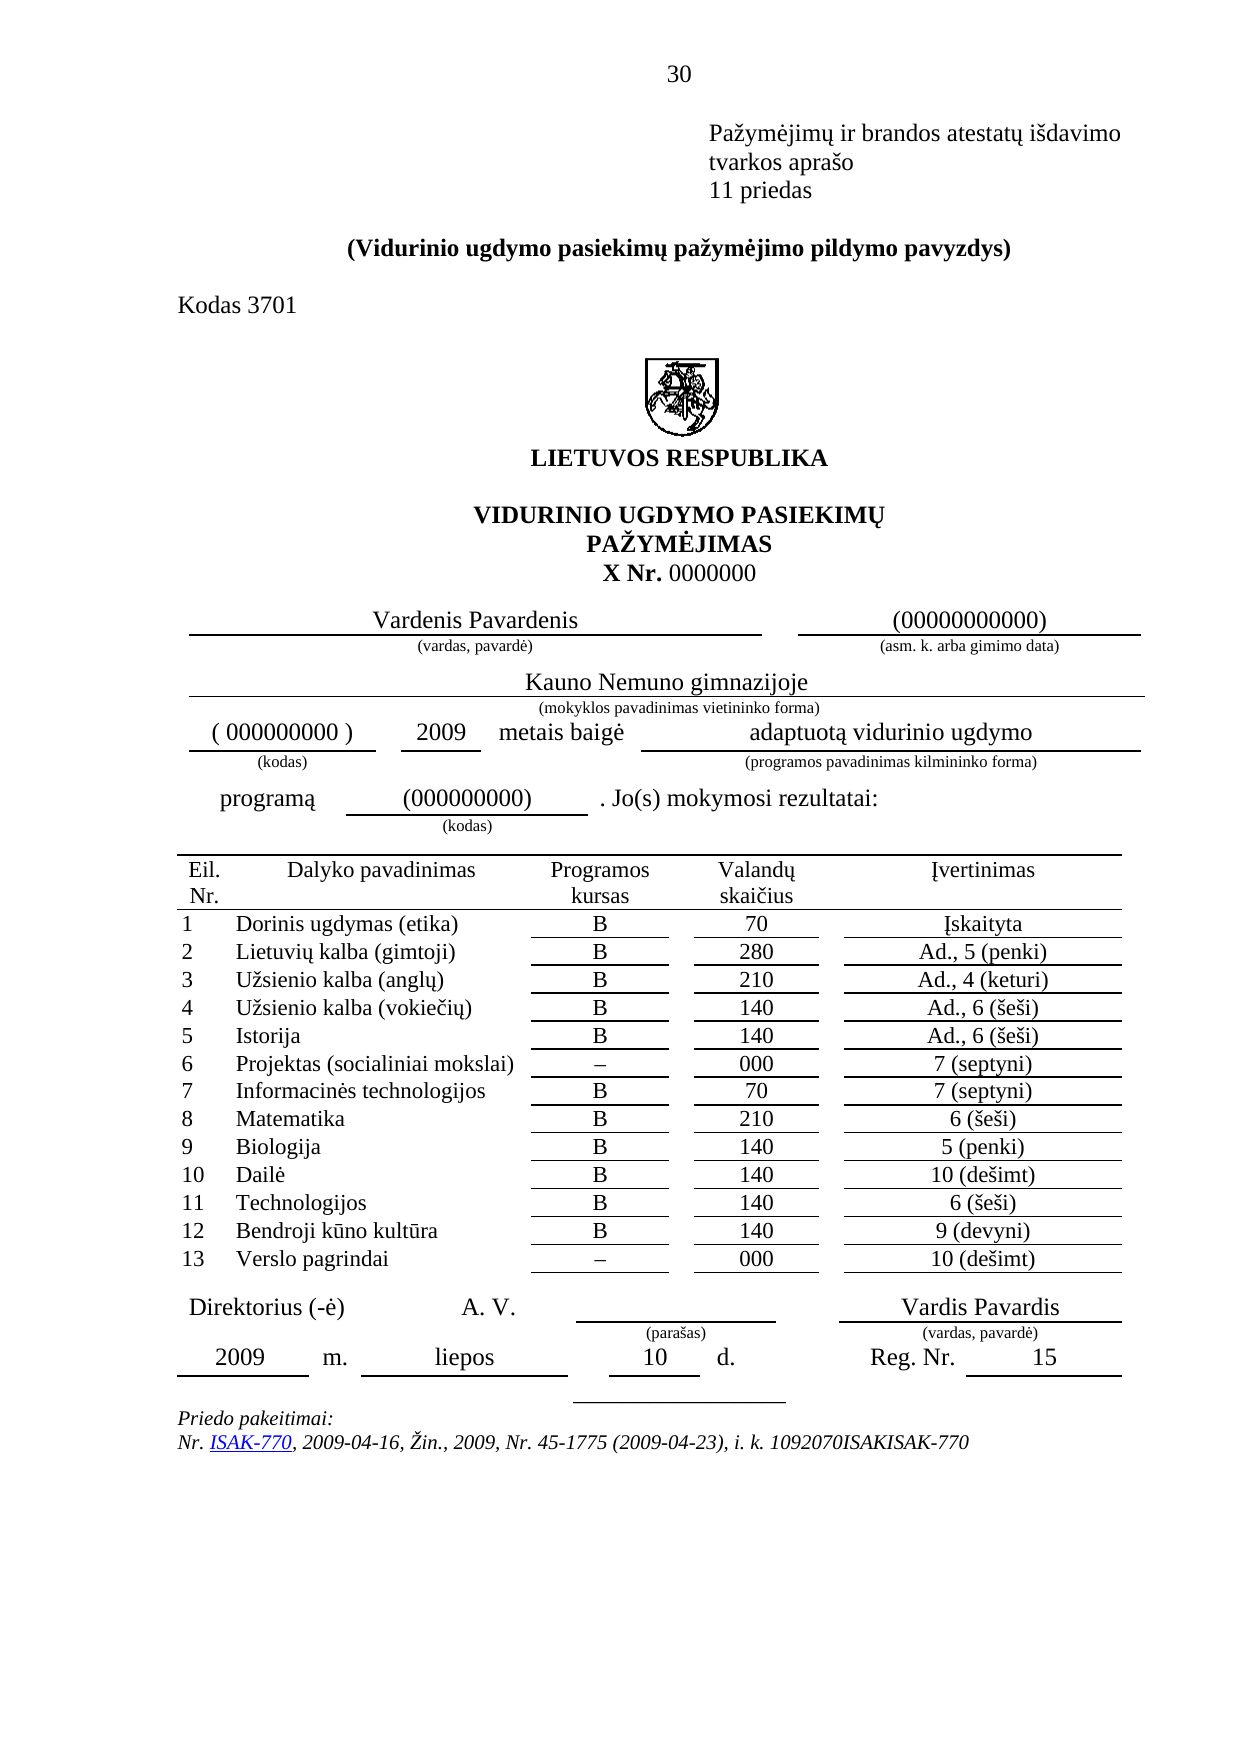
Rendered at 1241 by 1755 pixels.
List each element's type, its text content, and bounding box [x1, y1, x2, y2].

table_cell 140 [694, 994, 819, 1020]
table_cell [819, 992, 844, 1020]
table_cell (parašas) [576, 1323, 776, 1342]
table_header Valandų skaičius [694, 856, 819, 908]
table_header [819, 856, 844, 908]
table_cell [481, 750, 641, 771]
table_cell 3 [177, 964, 231, 992]
table_header (00000000000) [798, 606, 1141, 634]
table_cell B [531, 966, 669, 992]
table_cell 10 [609, 1342, 700, 1375]
table_cell 7 [177, 1076, 231, 1104]
table_cell 6 (šeši) [844, 1189, 1122, 1216]
table_cell (kodas) [189, 752, 376, 771]
table_cell 15 [966, 1342, 1122, 1375]
table_cell [819, 1132, 844, 1160]
table_cell [805, 814, 1141, 835]
table_cell [819, 1048, 844, 1076]
table_cell [762, 634, 797, 655]
table_cell 70 [694, 1078, 819, 1104]
table_cell Įskaityta [844, 910, 1122, 936]
table_header . Jo(s) mokymosi rezultatai: [588, 783, 1141, 814]
table_cell [819, 1076, 844, 1104]
table_cell 13 [177, 1244, 231, 1271]
table_cell 210 [694, 1106, 819, 1132]
text VIDURINIO UGDYMO PASIEKIMŲ [177, 500, 1181, 529]
table_cell Istorija [231, 1020, 531, 1048]
table_cell 140 [694, 1217, 819, 1243]
table_cell d. [700, 1342, 751, 1375]
table_cell 210 [694, 966, 819, 992]
table_cell Verslo pagrindai [231, 1244, 531, 1271]
table_cell Technologijos [231, 1188, 531, 1216]
table_cell 12 [177, 1216, 231, 1243]
table_cell [401, 752, 481, 771]
table_cell m. [309, 1342, 361, 1375]
table_cell [819, 1188, 844, 1216]
table_header ( 000000000 ) [189, 717, 376, 750]
text (Vidurinio ugdymo pasiekimų pažymėjimo pildymo pavyzdys) [177, 233, 1181, 262]
table_cell (programos pavadinimas kilmininko forma) [641, 752, 1141, 771]
table_cell [669, 910, 694, 936]
table_header adaptuotą vidurinio ugdymo [641, 717, 1141, 750]
table_cell [819, 964, 844, 992]
table_cell B [531, 1078, 669, 1104]
table_cell Dailė [231, 1160, 531, 1188]
table_cell [568, 1342, 609, 1375]
table_cell 4 [177, 992, 231, 1020]
table_cell Ad., 5 (penki) [844, 938, 1122, 964]
table_cell B [531, 1022, 669, 1048]
table_cell [819, 1104, 844, 1132]
table_cell Projektas (socialiniai mokslai) [231, 1048, 531, 1076]
table_cell 140 [694, 1189, 819, 1216]
table_cell Reg. Nr. [751, 1342, 966, 1375]
table_cell Bendroji kūno kultūra [231, 1216, 531, 1243]
table_cell 10 (dešimt) [844, 1161, 1122, 1188]
text (herbas) [177, 319, 1181, 443]
table_header Direktorius (-ė) [177, 1292, 401, 1321]
table_cell 9 [177, 1132, 231, 1160]
text Kodas 3701 [177, 291, 1181, 319]
table_cell 6 (šeši) [844, 1106, 1122, 1132]
table_cell B [531, 938, 669, 964]
table_cell 7 (septyni) [844, 1050, 1122, 1076]
table_cell (vardas, pavardė) [189, 636, 762, 655]
table_cell [819, 1244, 844, 1271]
table_cell B [531, 1161, 669, 1188]
text Pažymėjimų ir brandos atestatų išdavimo [709, 118, 1181, 147]
table_header [376, 717, 401, 750]
table_header Eil. Nr. [177, 856, 231, 908]
table_cell [819, 1160, 844, 1188]
table_cell (asm. k. arba gimimo data) [798, 636, 1141, 655]
table_cell [376, 750, 401, 771]
table_cell B [531, 1217, 669, 1243]
table_cell 000 [694, 1245, 819, 1271]
table_cell liepos [361, 1342, 568, 1375]
table_cell Užsienio kalba (vokiečių) [231, 992, 531, 1020]
table_header [776, 1292, 838, 1321]
table_cell [819, 936, 844, 964]
table_cell 7 (septyni) [844, 1078, 1122, 1104]
table_cell 9 (devyni) [844, 1217, 1122, 1243]
table_header metais baigė [481, 717, 641, 750]
table_header Įvertinimas [844, 856, 1122, 908]
text _________________ [177, 1377, 1181, 1406]
table_cell Matematika [231, 1104, 531, 1132]
table_cell 5 [177, 1020, 231, 1048]
text (mokyklos pavadinimas vietininko forma) [177, 697, 1181, 717]
table_cell – [531, 1050, 669, 1076]
table_cell [669, 964, 694, 992]
table_cell [669, 1076, 694, 1104]
table_cell [669, 1188, 694, 1216]
table_cell 10 (dešimt) [844, 1245, 1122, 1271]
table_cell Ad., 6 (šeši) [844, 994, 1122, 1020]
table_cell [401, 1321, 576, 1342]
table_cell [669, 1132, 694, 1160]
table_cell 140 [694, 1133, 819, 1160]
table_cell 2009 [177, 1342, 309, 1375]
table_cell Užsienio kalba (anglų) [231, 964, 531, 992]
table_cell [669, 1216, 694, 1243]
table_header programą [189, 783, 346, 814]
table_header [669, 856, 694, 908]
table_cell B [531, 1106, 669, 1132]
table_cell (kodas) [346, 816, 588, 835]
table_cell [669, 1020, 694, 1048]
table_cell [669, 992, 694, 1020]
text X Nr. 0000000 [177, 558, 1181, 586]
table_cell 6 [177, 1048, 231, 1076]
table_cell – [531, 1245, 669, 1271]
table_cell Lietuvių kalba (gimtoji) [231, 936, 531, 964]
table_cell [776, 1321, 838, 1342]
table_cell [189, 814, 346, 835]
table_header Vardis Pavardis [839, 1292, 1122, 1321]
table_cell [669, 1160, 694, 1188]
table_header 2009 [401, 717, 481, 750]
table_cell Ad., 6 (šeši) [844, 1022, 1122, 1048]
table_cell B [531, 1133, 669, 1160]
text Priedo pakeitimai: [177, 1406, 1181, 1430]
table_cell 5 (penki) [844, 1133, 1122, 1160]
table_cell B [531, 1189, 669, 1216]
table_cell [588, 814, 627, 835]
table_cell B [531, 910, 669, 936]
table_header Programos kursas [531, 856, 669, 908]
table_header [762, 606, 797, 634]
table_cell Informacinės technologijos [231, 1076, 531, 1104]
table_cell [627, 814, 805, 835]
table_cell 1 [177, 910, 231, 936]
table_cell 70 [694, 910, 819, 936]
table_cell [819, 910, 844, 936]
text 11 priedas [177, 176, 1181, 204]
table_cell Biologija [231, 1132, 531, 1160]
table_cell 10 [177, 1160, 231, 1188]
table_header (000000000) [346, 783, 588, 814]
table_cell Ad., 4 (keturi) [844, 966, 1122, 992]
table_cell 11 [177, 1188, 231, 1216]
table_cell [819, 1020, 844, 1048]
table_cell [819, 1216, 844, 1243]
text tvarkos aprašo [177, 147, 1181, 176]
text LIETUVOS RESPUBLIKA [177, 443, 1181, 471]
table_header A. V. [401, 1292, 576, 1321]
table_cell 140 [694, 1022, 819, 1048]
text PAŽYMĖJIMAS [177, 529, 1181, 558]
table_cell Dorinis ugdymas (etika) [231, 910, 531, 936]
table_header Vardenis Pavardenis [189, 606, 762, 634]
table_cell 140 [694, 1161, 819, 1188]
table_cell B [531, 994, 669, 1020]
table_cell 000 [694, 1050, 819, 1076]
table_header Dalyko pavadinimas [231, 856, 531, 908]
table_cell [669, 1244, 694, 1271]
table_header Kauno Nemuno gimnazijoje [189, 667, 1144, 696]
table_cell [669, 1104, 694, 1132]
table_cell [669, 936, 694, 964]
table_cell [669, 1048, 694, 1076]
table_cell 280 [694, 938, 819, 964]
table_cell 2 [177, 936, 231, 964]
table_cell 8 [177, 1104, 231, 1132]
table_header [576, 1292, 776, 1321]
text Nr. ISAK-770, 2009-04-16, Žin., 2009, Nr. 45-1775 (2009-04-23), i. k. 1092070ISAKISAK-770 [177, 1430, 1181, 1454]
table_cell [177, 1321, 401, 1342]
table_cell (vardas, pavardė) [839, 1323, 1122, 1342]
